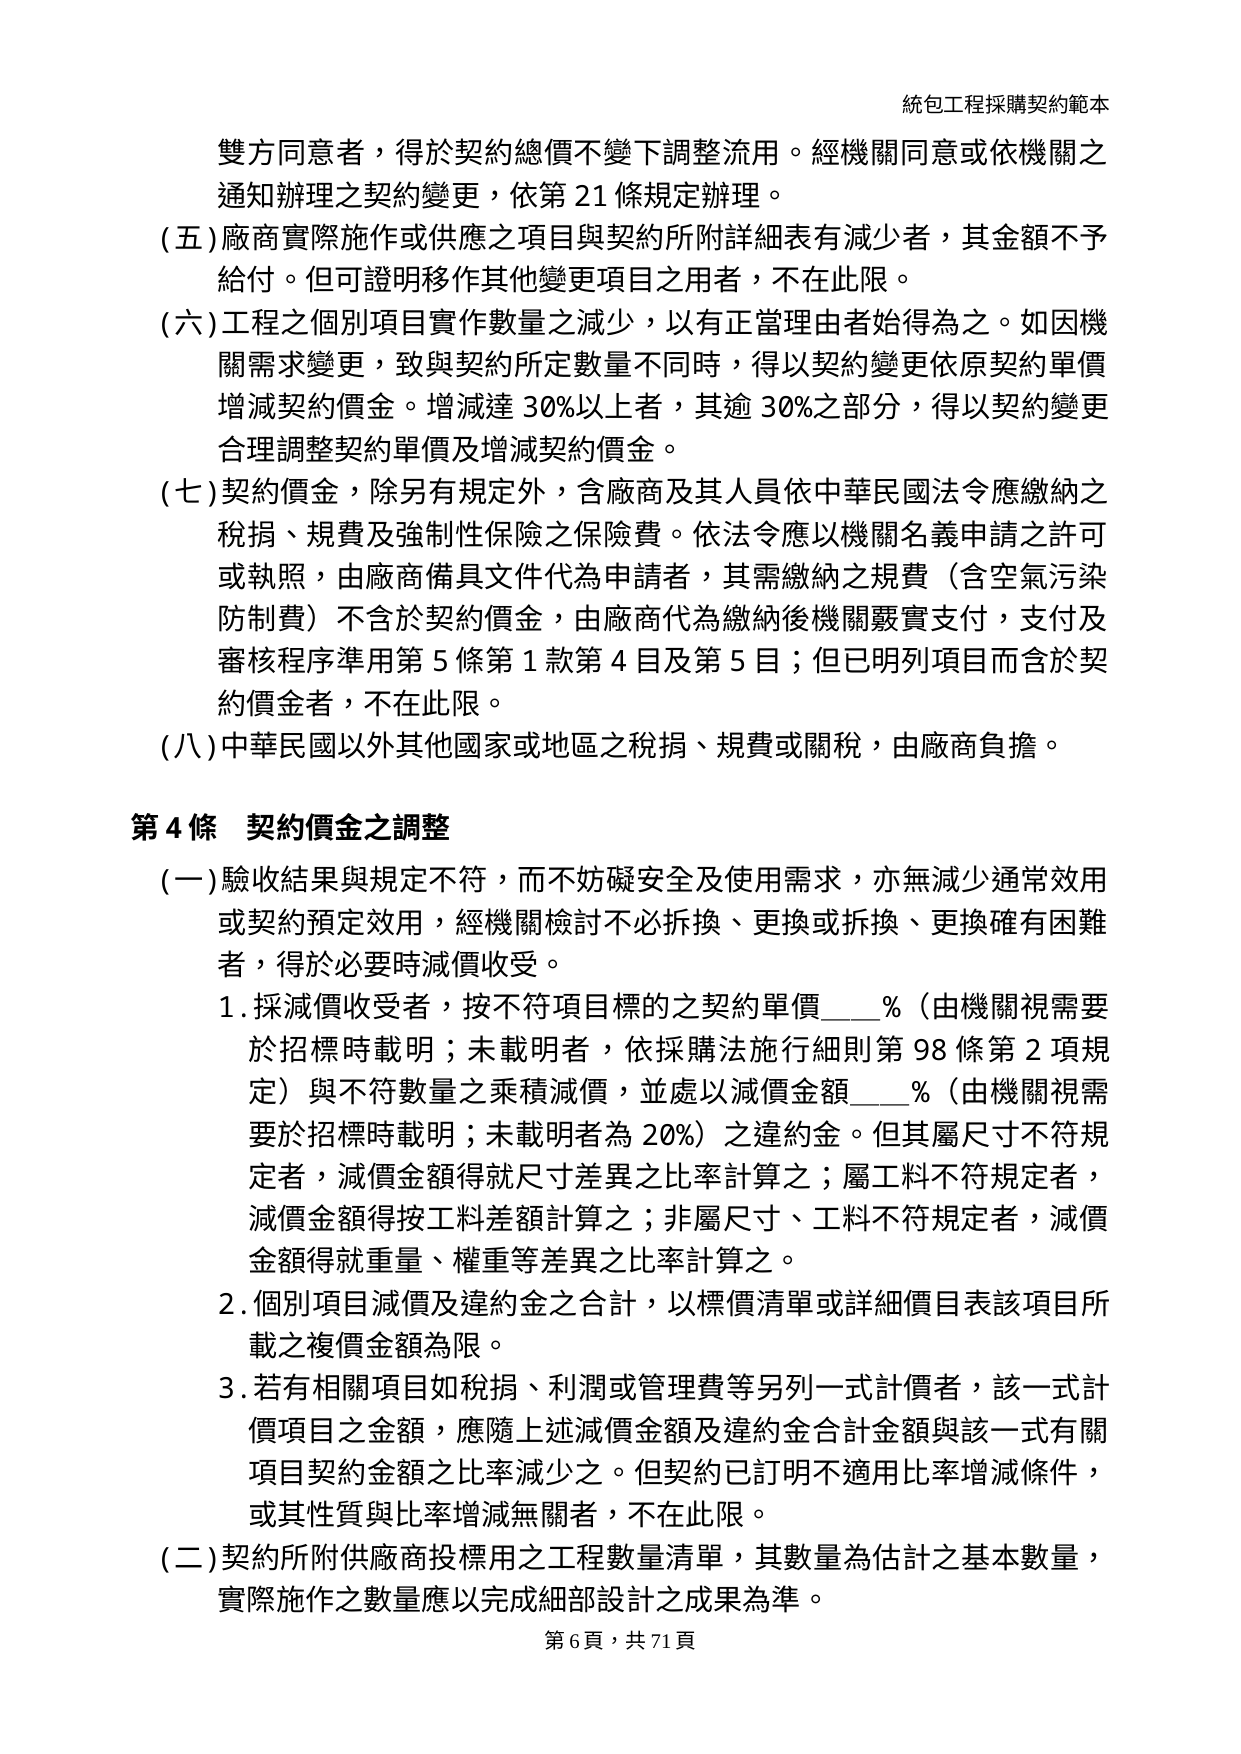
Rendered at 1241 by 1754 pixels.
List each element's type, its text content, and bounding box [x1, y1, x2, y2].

text 1.採減價收受者，按不符項目標的之契約單價＿＿%（由機關視需要於招標時載明；未載明者，依採購法施行細則第98條第2項規定）與不符數量之乘積減價，並處以減價金額＿＿%（由機關視需要於招標時載明；未載明者為20%）之違約金。但其屬尺寸不符規定者，減價金額得就尺寸差異之比率計算之；屬工料不符規定者，減價金額得按工料差額計算之；非屬尺寸、工料不符規定者，減價金額得就重量、權重等差異之比率計算之。 [217, 984, 1110, 1280]
text (七)契約價金，除另有規定外，含廠商及其人員依中華民國法令應繳納之稅捐、規費及強制性保險之保險費。依法令應以機關名義申請之許可或執照，由廠商備具文件代為申請者，其需繳納之規費（含空氣污染防制費）不含於契約價金，由廠商代為繳納後機關覈實支付，支付及審核程序準用第5條第1款第4目及第5目；但已明列項目而含於契約價金者，不在此限。 [156, 469, 1110, 723]
text (八)中華民國以外其他國家或地區之稅捐、規費或關稅，由廠商負擔。 [156, 723, 1110, 765]
text 雙方同意者，得於契約總價不變下調整流用。經機關同意或依機關之通知辦理之契約變更，依第21條規定辦理。 [156, 130, 1110, 214]
text (二)契約所附供廠商投標用之工程數量清單，其數量為估計之基本數量，實際施作之數量應以完成細部設計之成果為準。 [156, 1534, 1110, 1619]
text (五)廠商實際施作或供應之項目與契約所附詳細表有減少者，其金額不予給付。但可證明移作其他變更項目之用者，不在此限。 [156, 214, 1110, 299]
text 3.若有相關項目如稅捐、利潤或管理費等另列一式計價者，該一式計價項目之金額，應隨上述減價金額及違約金合計金額與該一式有關項目契約金額之比率減少之。但契約已訂明不適用比率增減條件，或其性質與比率增減無關者，不在此限。 [217, 1365, 1110, 1534]
text 2.個別項目減價及違約金之合計，以標價清單或詳細價目表該項目所載之複價金額為限。 [217, 1280, 1110, 1365]
text 第4條 契約價金之調整 [130, 805, 1110, 847]
text (一)驗收結果與規定不符，而不妨礙安全及使用需求，亦無減少通常效用或契約預定效用，經機關檢討不必拆換、更換或拆換、更換確有困難者，得於必要時減價收受。 [156, 857, 1110, 984]
text (六)工程之個別項目實作數量之減少，以有正當理由者始得為之。如因機關需求變更，致與契約所定數量不同時，得以契約變更依原契約單價增減契約價金。增減達30%以上者，其逾30%之部分，得以契約變更合理調整契約單價及增減契約價金。 [156, 299, 1110, 469]
